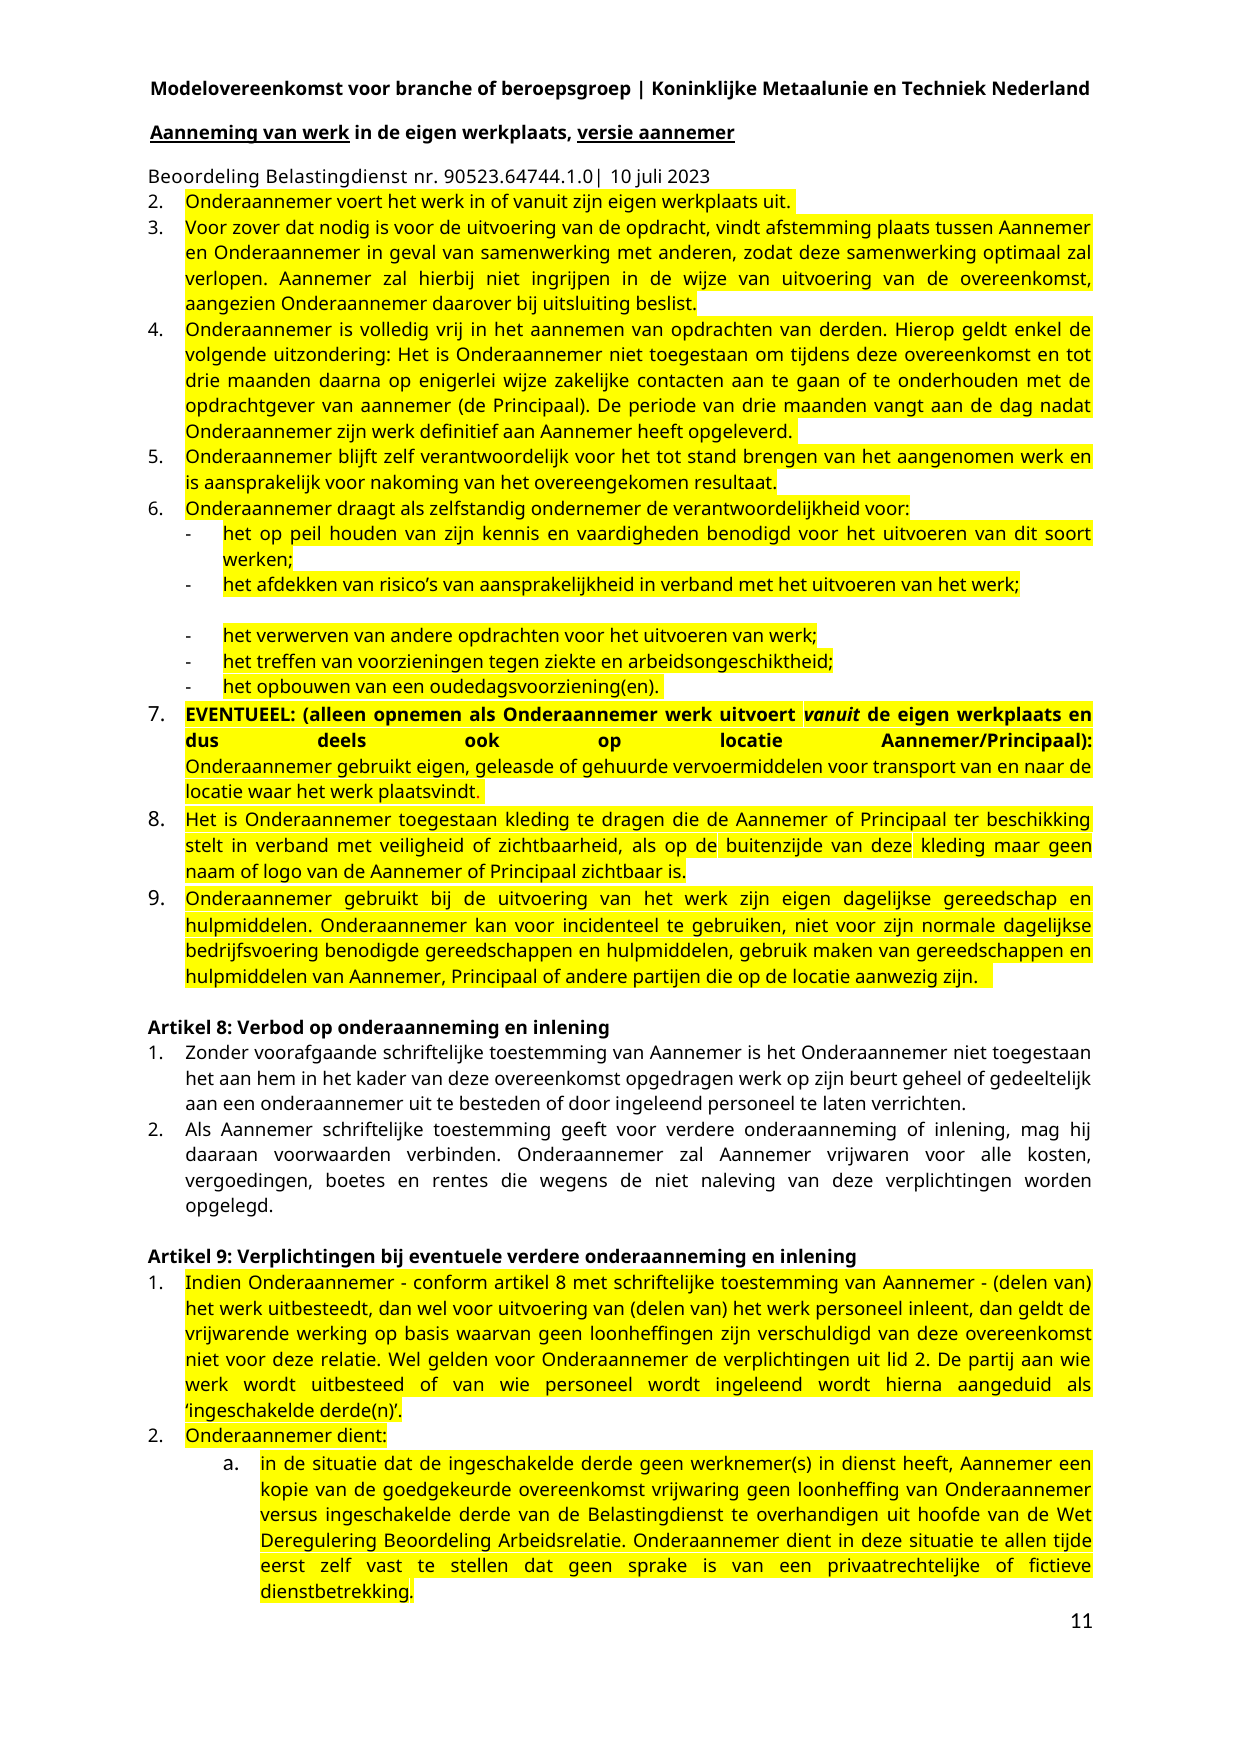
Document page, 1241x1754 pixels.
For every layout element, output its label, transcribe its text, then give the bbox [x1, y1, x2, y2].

text Artikel 8: Verbod op onderaanneming en inlening [148, 1014, 1093, 1039]
list het verwerven van andere opdrachten voor het uitvoeren van werk; [185, 622, 1093, 648]
list Onderaannemer dient: [148, 1422, 1093, 1448]
list het opbouwen van een oudedagsvoorziening(en). [185, 673, 1093, 699]
list Onderaannemer voert het werk in of vanuit zijn eigen werkplaats uit. [148, 189, 1093, 214]
list Voor zover dat nodig is voor de uitvoering van de opdracht, vindt afstemming plaats tussen Aannemer en Onderaannemer in geval van samenwerking met anderen, zodat deze samenwerking optimaal zal verlopen. Aannemer zal hierbij niet ingrijpen in de wijze van uitvoering van de overeenkomst, aangezien Onderaannemer daarover bij uitsluiting beslist. [148, 214, 1093, 316]
list Het is Onderaannemer toegestaan kleding te dragen die de Aannemer of Principaal ter beschikking stelt in verband met veiligheid of zichtbaarheid, als op de buitenzijde van deze kleding maar geen naam of logo van de Aannemer of Principaal zichtbaar is. [148, 804, 1093, 883]
list EVENTUEEL: (alleen opnemen als Onderaannemer werk uitvoert vanuit de eigen werkplaats en dus deels ook op locatie Aannemer/Principaal): Onderaannemer gebruikt eigen, geleasde of gehuurde vervoermiddelen voor transport van en naar de locatie waar het werk plaatsvindt. [148, 699, 1093, 804]
list Onderaannemer draagt als zelfstandig ondernemer de verantwoordelijkheid voor: [148, 495, 1093, 520]
list Onderaannemer is volledig vrij in het aannemen van opdrachten van derden. Hierop geldt enkel de volgende uitzondering: Het is Onderaannemer niet toegestaan om tijdens deze overeenkomst en tot drie maanden daarna op enigerlei wijze zakelijke contacten aan te gaan of te onderhouden met de opdrachtgever van aannemer (de Principaal). De periode van drie maanden vangt aan de dag nadat Onderaannemer zijn werk definitief aan Aannemer heeft opgeleverd. [148, 316, 1093, 444]
list in de situatie dat de ingeschakelde derde geen werknemer(s) in dienst heeft, Aannemer een kopie van de goedgekeurde overeenkomst vrijwaring geen loonheffing van Onderaannemer versus ingeschakelde derde van de Belastingdienst te overhandigen uit hoofde van de Wet Deregulering Beoordeling Arbeidsrelatie. Onderaannemer dient in deze situatie te allen tijde eerst zelf vast te stellen dat geen sprake is van een privaatrechtelijke of fictieve dienstbetrekking. [223, 1448, 1093, 1603]
list het afdekken van risico’s van aansprakelijkheid in verband met het uitvoeren van het werk; [185, 571, 1093, 597]
list het treffen van voorzieningen tegen ziekte en arbeidsongeschiktheid; [185, 648, 1093, 673]
list Onderaannemer blijft zelf verantwoordelijk voor het tot stand brengen van het aangenomen werk en is aansprakelijk voor nakoming van het overeengekomen resultaat. [148, 444, 1093, 495]
list het op peil houden van zijn kennis en vaardigheden benodigd voor het uitvoeren van dit soort werken; [185, 520, 1093, 571]
list Als Aannemer schriftelijke toestemming geeft voor verdere onderaanneming of inlening, mag hij daaraan voorwaarden verbinden. Onderaannemer zal Aannemer vrijwaren voor alle kosten, vergoedingen, boetes en rentes die wegens de niet naleving van deze verplichtingen worden opgelegd. [148, 1116, 1093, 1218]
list Zonder voorafgaande schriftelijke toestemming van Aannemer is het Onderaannemer niet toegestaan het aan hem in het kader van deze overeenkomst opgedragen werk op zijn beurt geheel of gedeeltelijk aan een onderaannemer uit te besteden of door ingeleend personeel te laten verrichten. [148, 1039, 1093, 1116]
text Artikel 9: Verplichtingen bij eventuele verdere onderaanneming en inlening [148, 1244, 1093, 1269]
list Onderaannemer gebruikt bij de uitvoering van het werk zijn eigen dagelijkse gereedschap en hulpmiddelen. Onderaannemer kan voor incidenteel te gebruiken, niet voor zijn normale dagelijkse bedrijfsvoering benodigde gereedschappen en hulpmiddelen, gebruik maken van gereedschappen en hulpmiddelen van Aannemer, Principaal of andere partijen die op de locatie aanwezig zijn. [148, 883, 1093, 988]
list Indien Onderaannemer - conform artikel 8 met schriftelijke toestemming van Aannemer - (delen van) het werk uitbesteedt, dan wel voor uitvoering van (delen van) het werk personeel inleent, dan geldt de vrijwarende werking op basis waarvan geen loonheffingen zijn verschuldigd van deze overeenkomst niet voor deze relatie. Wel gelden voor Onderaannemer de verplichtingen uit lid 2. De partij aan wie werk wordt uitbesteed of van wie personeel wordt ingeleend wordt hierna aangeduid als ‘ingeschakelde derde(n)’. [148, 1269, 1093, 1422]
